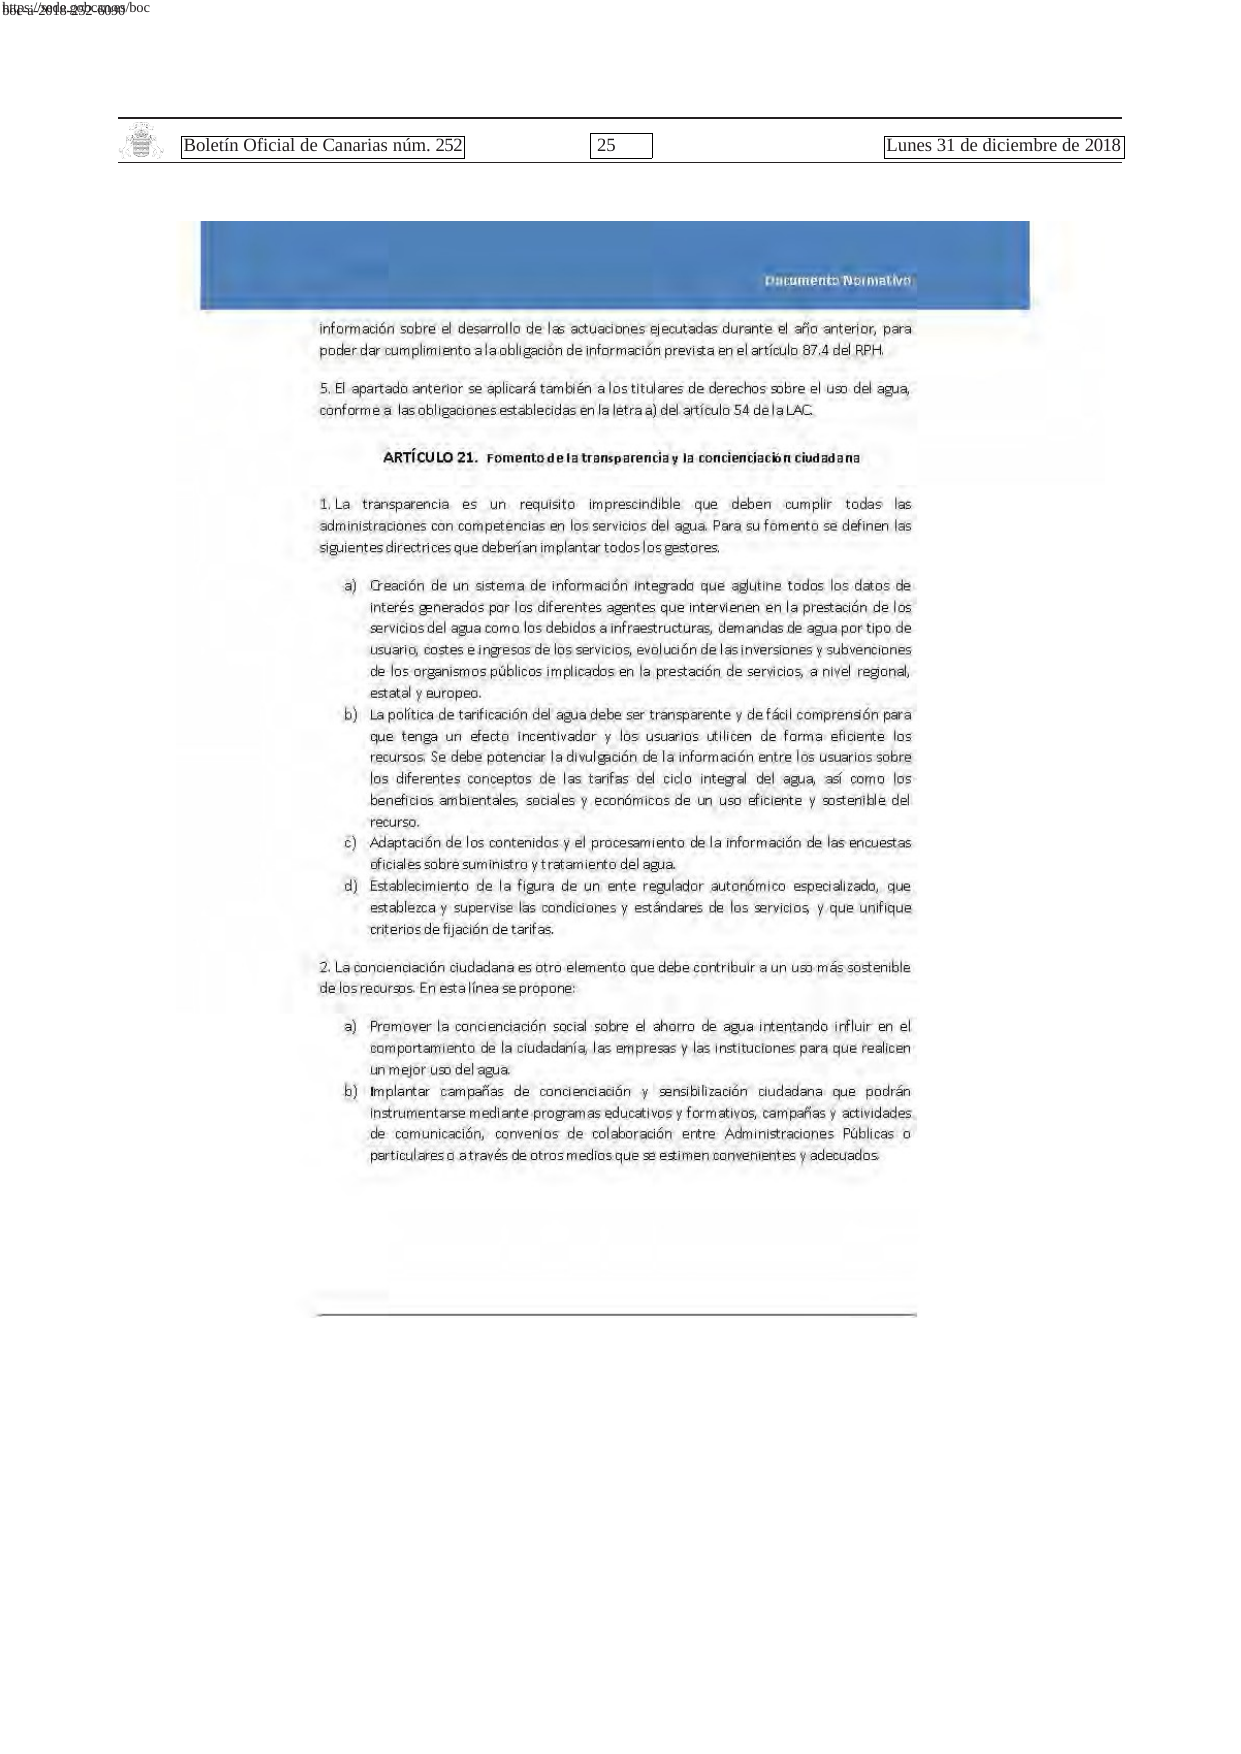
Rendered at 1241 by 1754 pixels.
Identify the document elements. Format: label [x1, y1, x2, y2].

picture [176, 221, 1105, 1318]
picture [118, 122, 164, 159]
